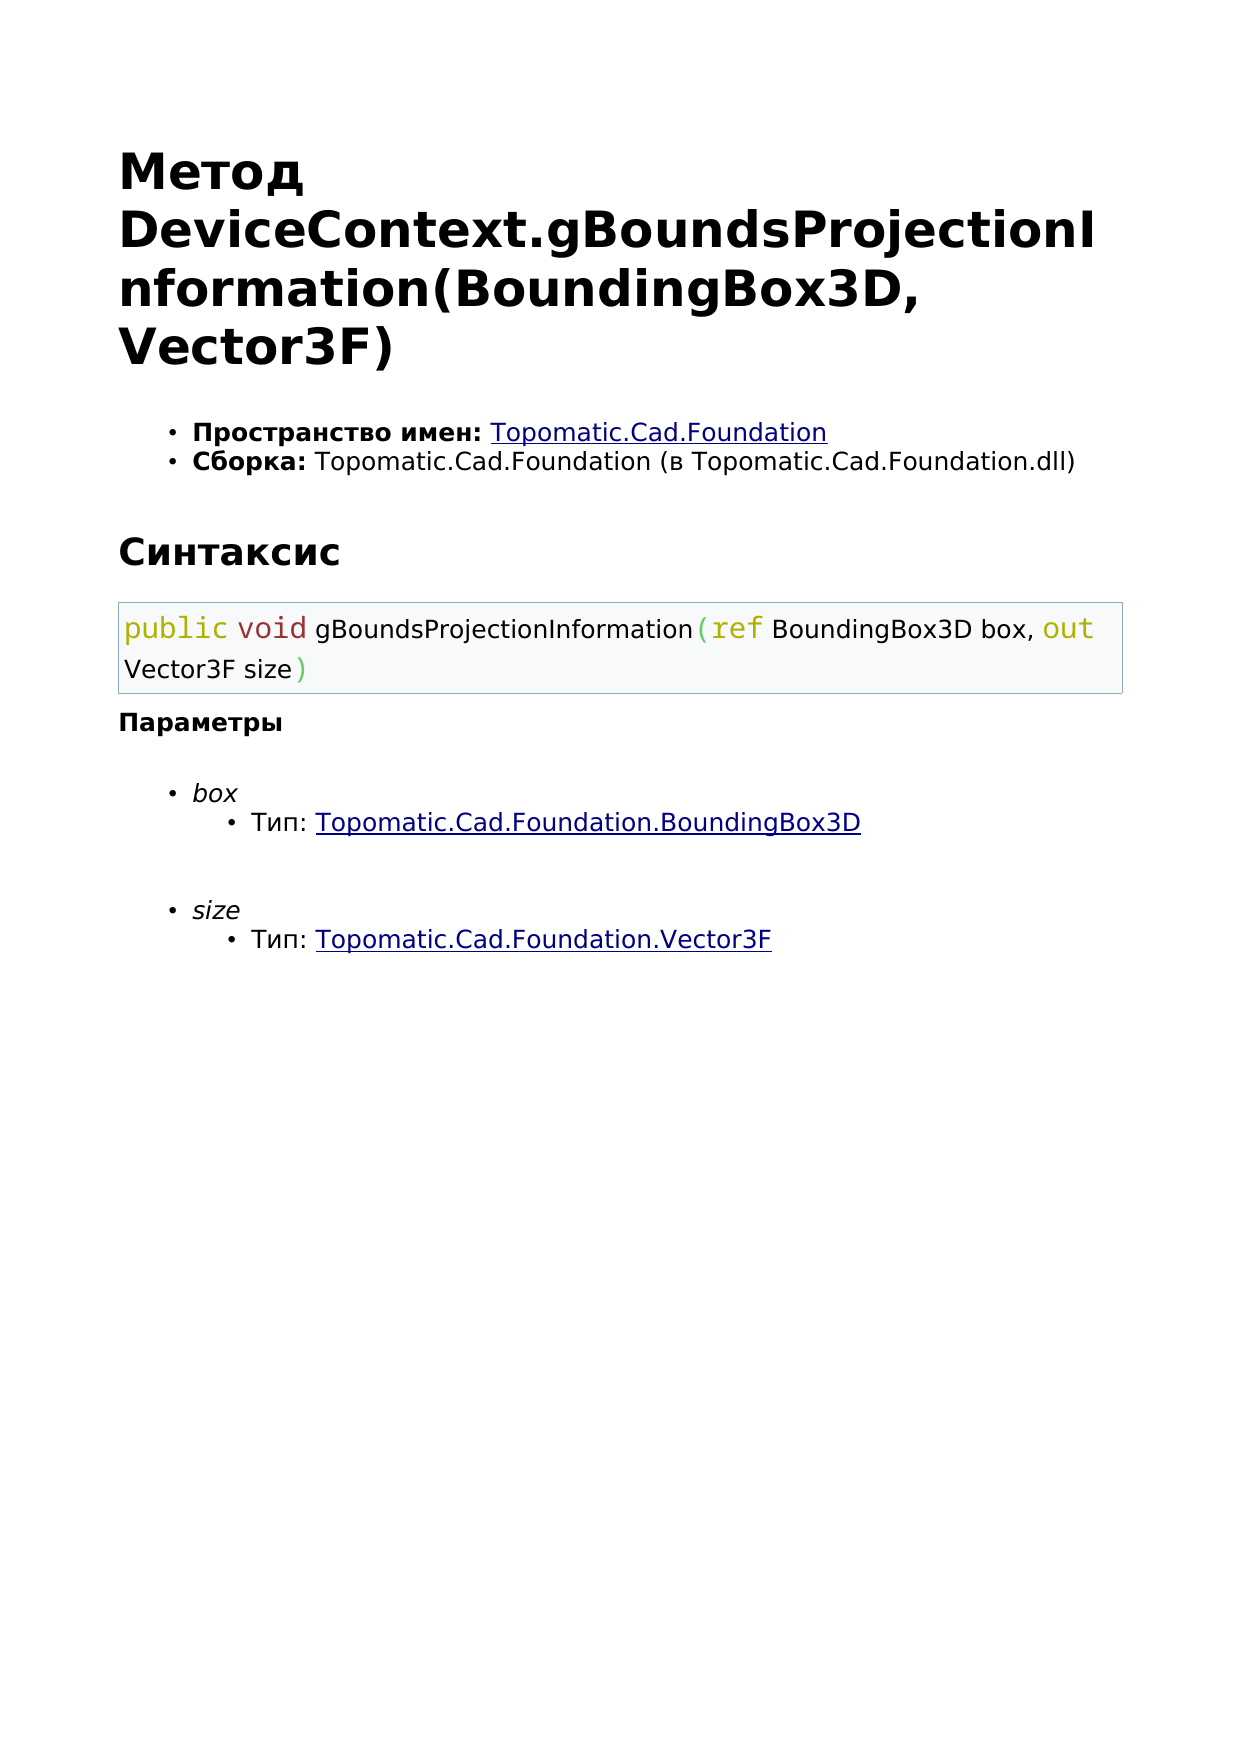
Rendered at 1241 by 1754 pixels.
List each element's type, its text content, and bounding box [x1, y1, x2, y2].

subtitle Синтаксис [118, 531, 1122, 574]
subtitle Метод DeviceContext.gBoundsProjectionInformation(BoundingBox3D, Vector3F) [118, 143, 1122, 376]
list box [177, 779, 1122, 808]
list Тип: Topomatic.Cad.Foundation.Vector3F [236, 925, 1122, 954]
text Параметры [118, 708, 1122, 737]
list Тип: Topomatic.Cad.Foundation.BoundingBox3D [236, 808, 1122, 837]
list size [177, 896, 1122, 925]
list Пространство имен: Topomatic.Cad.Foundation [177, 418, 1122, 447]
list Сборка: Topomatic.Cad.Foundation (в Topomatic.Cad.Foundation.dll) [177, 447, 1122, 476]
table_header public void gBoundsProjectionInformation(ref BoundingBox3D box, out Vector3F size) [119, 603, 1122, 693]
